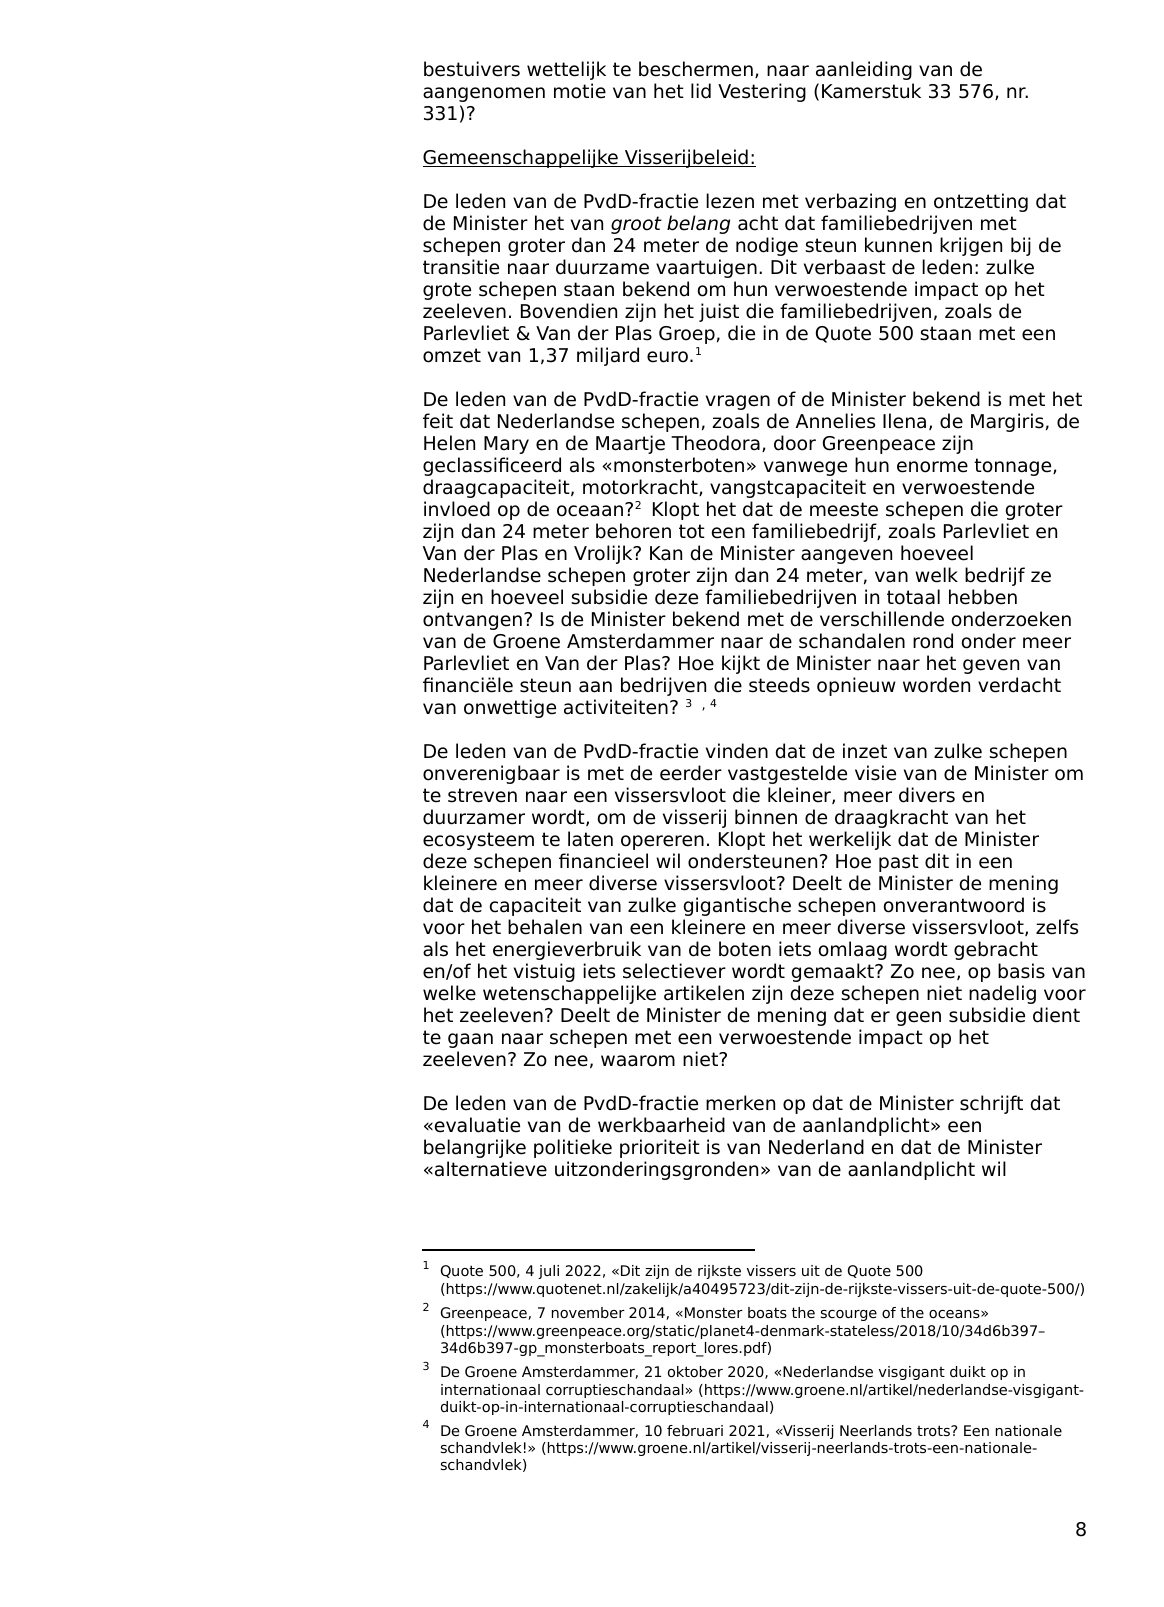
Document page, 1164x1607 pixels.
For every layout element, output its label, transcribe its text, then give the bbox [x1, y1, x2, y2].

text De Groene Amsterdammer, 21 oktober 2020, «Nederlandse visgigant duikt op in internationaal corruptieschandaal» (https://www.groene.nl/artikel/nederlandse-visgigant-duikt-op-in-internationaal-corruptieschandaal) [422, 1360, 1087, 1416]
text De Groene Amsterdammer, 10 februari 2021, «Visserij Neerlands trots? Een nationale schandvlek!» (https://www.groene.nl/artikel/visserij-neerlands-trots-een-nationale-schandvlek) [422, 1418, 1087, 1474]
subtitle Gemeenschappelijke Visserijbeleid: [422, 147, 1087, 169]
text De leden van de PvdD-fractie vragen of de Minister bekend is met het feit dat Nederlandse schepen, zoals de Annelies Ilena, de Margiris, de Helen Mary en de Maartje Theodora, door Greenpeace zijn geclassificeerd als «monsterboten» vanwege hun enorme tonnage, draagcapaciteit, motorkracht, vangstcapaciteit en verwoestende invloed op de oceaan? Klopt het dat de meeste schepen die groter zijn dan 24 meter behoren tot een familiebedrijf, zoals Parlevliet en Van der Plas en Vrolijk? Kan de Minister aangeven hoeveel Nederlandse schepen groter zijn dan 24 meter, van welk bedrijf ze zijn en hoeveel subsidie deze familiebedrijven in totaal hebben ontvangen? Is de Minister bekend met de verschillende onderzoeken van de Groene Amsterdammer naar de schandalen rond onder meer Parlevliet en Van der Plas? Hoe kijkt de Minister naar het geven van financiële steun aan bedrijven die steeds opnieuw worden verdacht van onwettige activiteiten? , [422, 389, 1087, 719]
text De leden van de PvdD-fractie merken op dat de Minister schrijft dat «evaluatie van de werkbaarheid van de aanlandplicht» een belangrijke politieke prioriteit is van Nederland en dat de Minister «alternatieve uitzonderingsgronden» van de aanlandplicht wil [422, 1093, 1087, 1181]
text Greenpeace, 7 november 2014, «Monster boats the scourge of the oceans» (https://www.greenpeace.org/static/planet4-denmark-stateless/2018/10/34d6b397–34d6b397-gp_monsterboats_report_lores.pdf) [422, 1301, 1087, 1357]
text Quote 500, 4 juli 2022, «Dit zijn de rijkste vissers uit de Quote 500 (https://www.quotenet.nl/zakelijk/a40495723/dit-zijn-de-rijkste-vissers-uit-de-quote-500/) [422, 1259, 1087, 1298]
text bestuivers wettelijk te beschermen, naar aanleiding van de aangenomen motie van het lid Vestering (Kamerstuk 33 576, nr. 331)? [422, 59, 1087, 125]
text De leden van de PvdD-fractie lezen met verbazing en ontzetting dat de Minister het van groot belang acht dat familiebedrijven met schepen groter dan 24 meter de nodige steun kunnen krijgen bij de transitie naar duurzame vaartuigen. Dit verbaast de leden: zulke grote schepen staan bekend om hun verwoestende impact op het zeeleven. Bovendien zijn het juist die familiebedrijven, zoals de Parlevliet & Van der Plas Groep, die in de Quote 500 staan met een omzet van 1,37 miljard euro. [422, 191, 1087, 367]
text De leden van de PvdD-fractie vinden dat de inzet van zulke schepen onverenigbaar is met de eerder vastgestelde visie van de Minister om te streven naar een vissersvloot die kleiner, meer divers en duurzamer wordt, om de visserij binnen de draagkracht van het ecosysteem te laten opereren. Klopt het werkelijk dat de Minister deze schepen financieel wil ondersteunen? Hoe past dit in een kleinere en meer diverse vissersvloot? Deelt de Minister de mening dat de capaciteit van zulke gigantische schepen onverantwoord is voor het behalen van een kleinere en meer diverse vissersvloot, zelfs als het energieverbruik van de boten iets omlaag wordt gebracht en/of het vistuig iets selectiever wordt gemaakt? Zo nee, op basis van welke wetenschappelijke artikelen zijn deze schepen niet nadelig voor het zeeleven? Deelt de Minister de mening dat er geen subsidie dient te gaan naar schepen met een verwoestende impact op het zeeleven? Zo nee, waarom niet? [422, 741, 1087, 1071]
